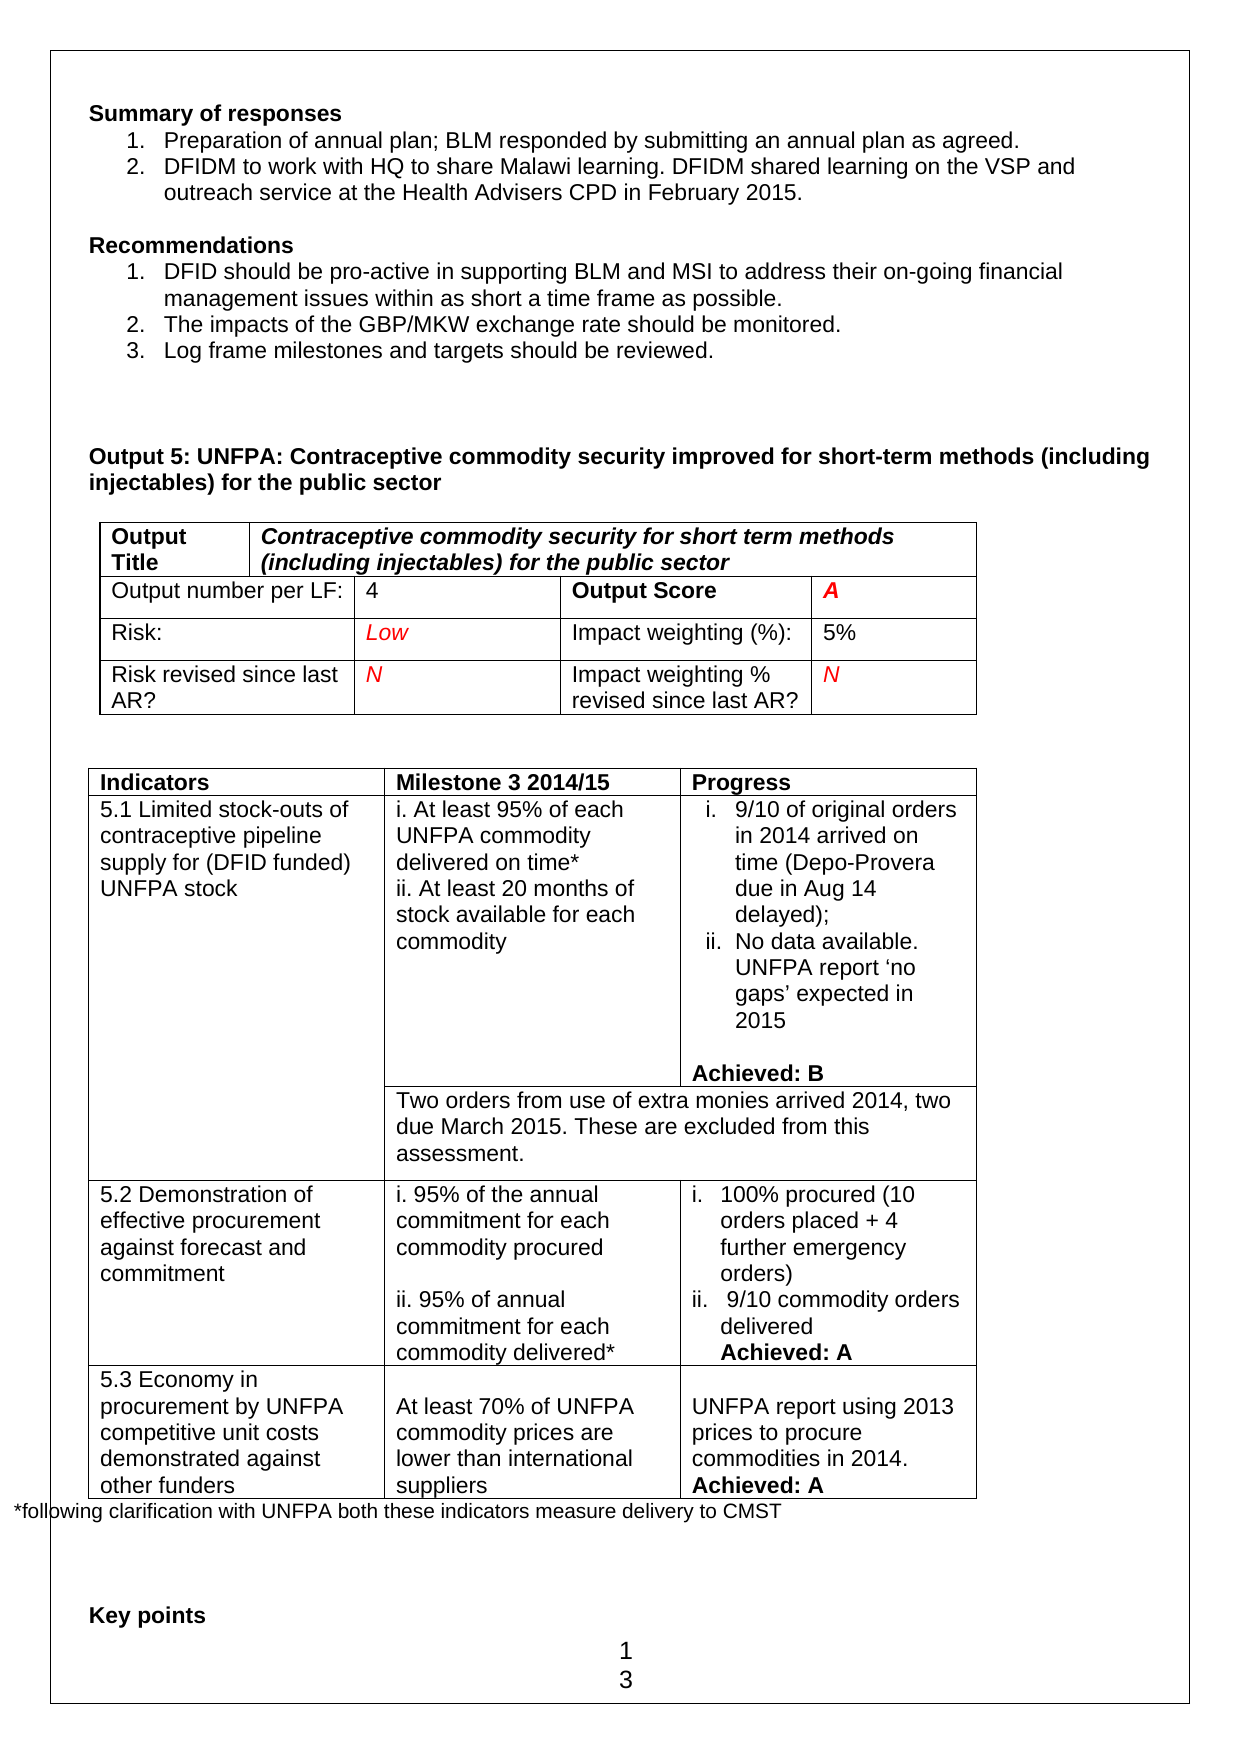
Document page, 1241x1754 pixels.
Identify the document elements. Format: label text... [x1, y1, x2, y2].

list DFID should be pro-active in supporting BLM and MSI to address their on-going financial management issues within as short a time frame as possible. [126, 258, 1152, 311]
table_header Output Title [101, 523, 249, 576]
list The impacts of the GBP/MKW exchange rate should be monitored. [126, 311, 1152, 337]
table_cell N [812, 661, 976, 714]
table_cell Two orders from use of extra monies arrived 2014, two due March 2015. These are excluded from this assessment. [385, 1087, 976, 1180]
text Output 5: UNFPA: Contraceptive commodity security improved for short-term methods (including injectables) for the public sector [89, 443, 1152, 496]
list DFIDM to work with HQ to share Malawi learning. DFIDM shared learning on the VSP and outreach service at the Health Advisers CPD in February 2015. [126, 153, 1152, 206]
table_header Progress [681, 769, 976, 795]
table_cell N [355, 661, 560, 714]
table_header Milestone 3 2014/15 [385, 769, 680, 795]
table_cell 5% [812, 619, 976, 660]
table_header Indicators [89, 769, 384, 795]
table_cell 100% procured (10 orders placed + 4 further emergency orders) 9/10 commodity orders delivered Achieved: A [681, 1181, 976, 1365]
table_cell Risk: [101, 619, 354, 660]
table_cell Output number per LF: [101, 577, 354, 618]
table_cell A [812, 577, 976, 618]
text Key points [89, 1602, 1152, 1628]
table_cell Low [355, 619, 560, 660]
table_cell i. 95% of the annual commitment for each commodity procured ii. 95% of annual commitment for each commodity delivered* [385, 1181, 680, 1365]
table_cell At least 70% of UNFPA commodity prices are lower than international suppliers [385, 1366, 680, 1498]
table_cell 5.2 Demonstration of effective procurement against forecast and commitment [89, 1181, 384, 1365]
table_header Contraceptive commodity security for short term methods (including injectables) for the public sector [250, 523, 976, 576]
table_cell Impact weighting % revised since last AR? [561, 661, 811, 714]
list Preparation of annual plan; BLM responded by submitting an annual plan as agreed. [126, 127, 1152, 153]
table_cell 5.3 Economy in procurement by UNFPA competitive unit costs demonstrated against other funders [89, 1366, 384, 1498]
table_cell Impact weighting (%): [561, 619, 811, 660]
table_cell Output Score [561, 577, 811, 618]
list Log frame milestones and targets should be reviewed. [126, 337, 1152, 364]
table_cell 9/10 of original orders in 2014 arrived on time (Depo-Provera due in Aug 14 delayed); No data available. UNFPA report ‘no gaps’ expected in 2015 Achieved: B [681, 796, 976, 1086]
table_cell 4 [355, 577, 560, 618]
list *following clarification with UNFPA both these indicators measure delivery to CMST [51, 1499, 1152, 1523]
text Recommendations [89, 232, 1152, 258]
table_cell UNFPA report using 2013 prices to procure commodities in 2014. Achieved: A [681, 1366, 976, 1498]
table_cell i. At least 95% of each UNFPA commodity delivered on time* ii. At least 20 months of stock available for each commodity [385, 796, 680, 1086]
table_cell Risk revised since last AR? [101, 661, 354, 714]
text Summary of responses [89, 100, 1152, 127]
table_cell 5.1 Limited stock-outs of contraceptive pipeline supply for (DFID funded) UNFPA stock [89, 796, 384, 1180]
